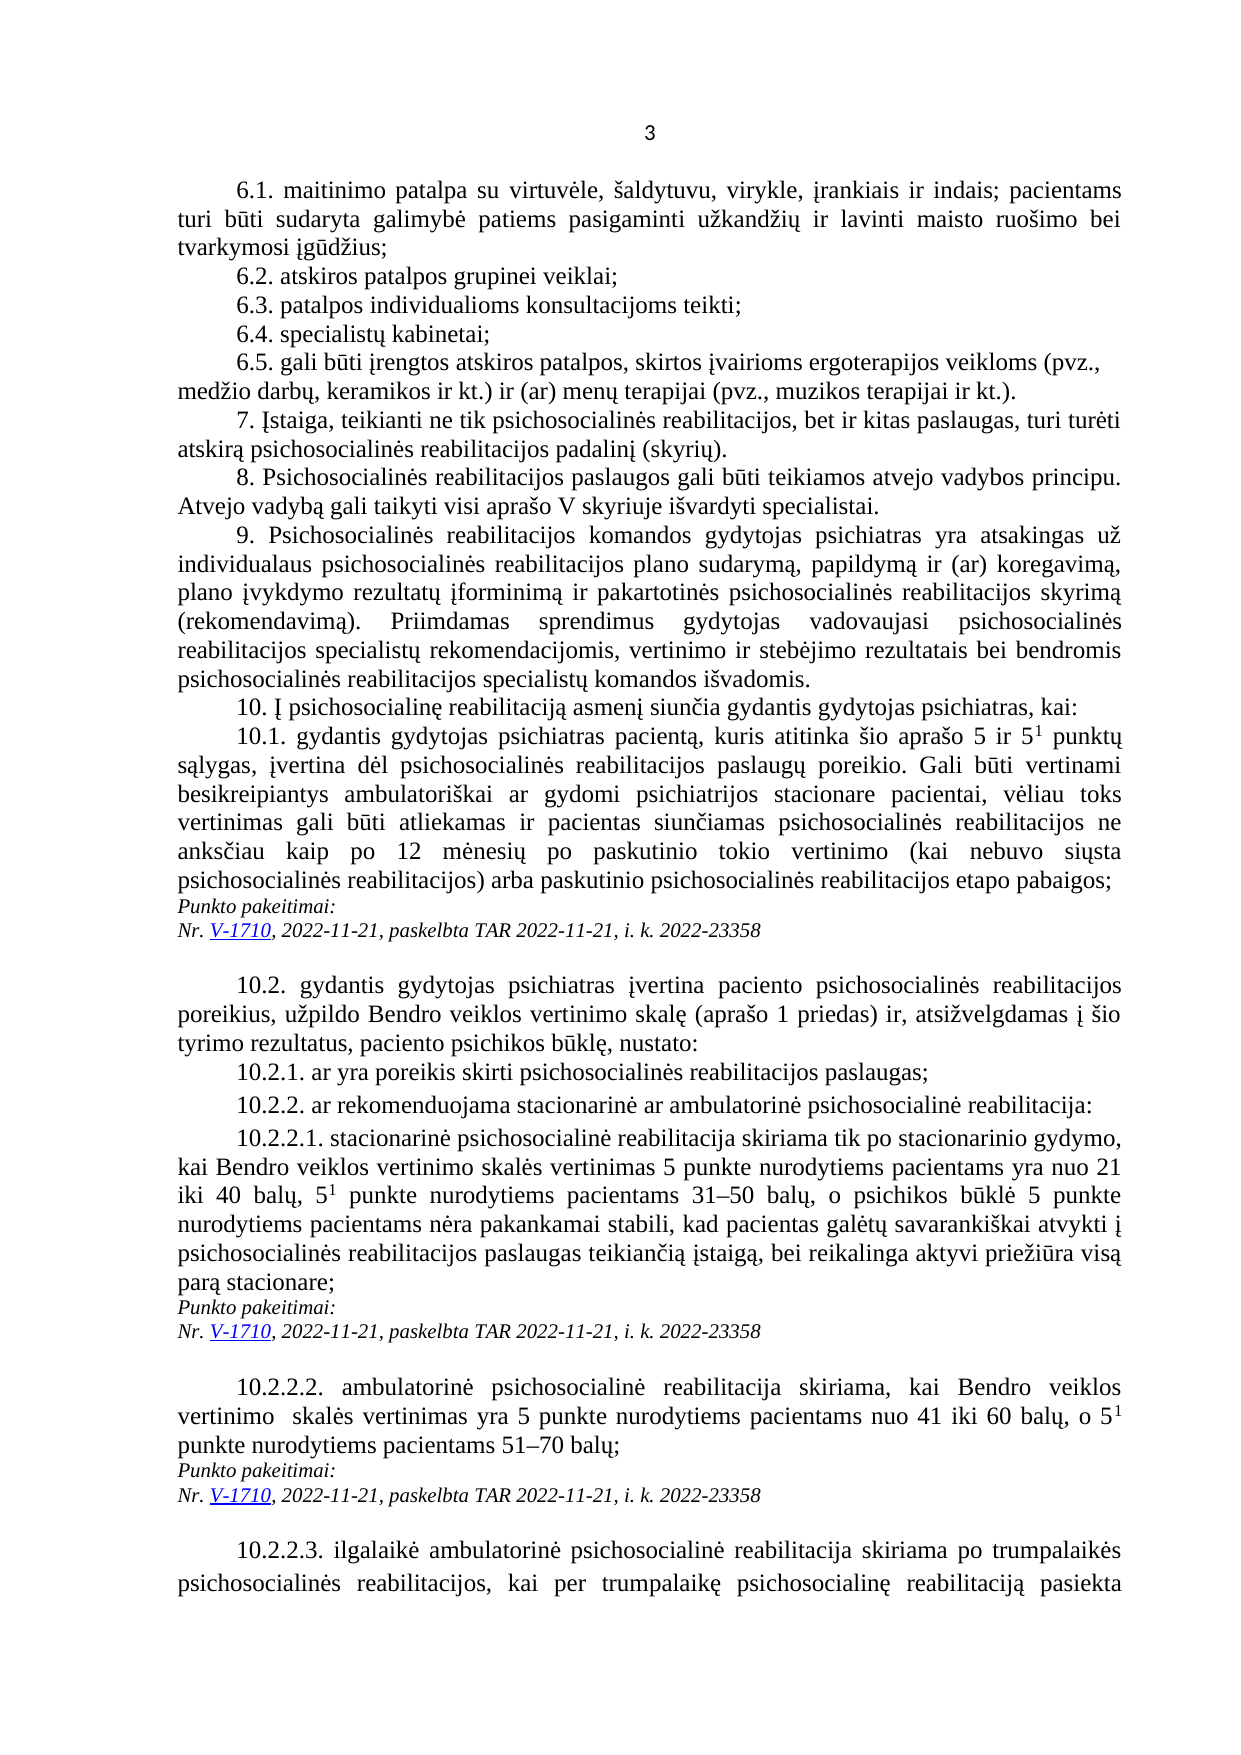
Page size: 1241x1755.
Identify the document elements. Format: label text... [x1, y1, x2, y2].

text 10.2.2.3. ilgalaikė ambulatorinė psichosocialinė reabilitacija skiriama po trumpalaikės psichosocialinės reabilitacijos, kai per trumpalaikę psichosocialinę reabilitaciją pasiekta [177, 1535, 1122, 1597]
text 8. Psichosocialinės reabilitacijos paslaugos gali būti teikiamos atvejo vadybos principu. Atvejo vadybą gali taikyti visi aprašo V skyriuje išvardyti specialistai. [177, 462, 1122, 520]
text 10.2.2. ar rekomenduojama stacionarinė ar ambulatorinė psichosocialinė reabilitacija: [177, 1090, 1122, 1118]
text Nr. V-1710, 2022-11-21, paskelbta TAR 2022-11-21, i. k. 2022-23358 [177, 1319, 1122, 1343]
text 10.2.2.1. stacionarinė psichosocialinė reabilitacija skiriama tik po stacionarinio gydymo, kai Bendro veiklos vertinimo skalės vertinimas 5 punkte nurodytiems pacientams yra nuo 21 iki 40 balų, 51 punkte nurodytiems pacientams 31–50 balų, o psichikos būklė 5 punkte nurodytiems pacientams nėra pakankamai stabili, kad pacientas galėtų savarankiškai atvykti į psichosocialinės reabilitacijos paslaugas teikiančią įstaigą, bei reikalinga aktyvi priežiūra visą parą stacionare; [177, 1123, 1122, 1295]
text 6.5. gali būti įrengtos atskiros patalpos, skirtos įvairioms ergoterapijos veikloms (pvz., medžio darbų, keramikos ir kt.) ir (ar) menų terapijai (pvz., muzikos terapijai ir kt.). [177, 347, 1122, 405]
text Punkto pakeitimai: [177, 1458, 1122, 1482]
text 6.4. specialistų kabinetai; [177, 319, 1122, 347]
text 6.2. atskiros patalpos grupinei veiklai; [177, 261, 1122, 290]
text 7. Įstaiga, teikianti ne tik psichosocialinės reabilitacijos, bet ir kitas paslaugas, turi turėti atskirą psichosocialinės reabilitacijos padalinį (skyrių). [177, 405, 1122, 462]
text 10.1. gydantis gydytojas psichiatras pacientą, kuris atitinka šio aprašo 5 ir 51 punktų sąlygas, įvertina dėl psichosocialinės reabilitacijos paslaugų poreikio. Gali būti vertinami besikreipiantys ambulatoriškai ar gydomi psichiatrijos stacionare pacientai, vėliau toks vertinimas gali būti atliekamas ir pacientas siunčiamas psichosocialinės reabilitacijos ne anksčiau kaip po 12 mėnesių po paskutinio tokio vertinimo (kai nebuvo siųsta psichosocialinės reabilitacijos) arba paskutinio psichosocialinės reabilitacijos etapo pabaigos; [177, 721, 1122, 894]
text 10. Į psichosocialinę reabilitaciją asmenį siunčia gydantis gydytojas psichiatras, kai: [177, 692, 1122, 721]
text 10.2. gydantis gydytojas psichiatras įvertina paciento psichosocialinės reabilitacijos poreikius, užpildo Bendro veiklos vertinimo skalę (aprašo 1 priedas) ir, atsižvelgdamas į šio tyrimo rezultatus, paciento psichikos būklę, nustato: [177, 971, 1122, 1057]
text 6.1. maitinimo patalpa su virtuvėle, šaldytuvu, virykle, įrankiais ir indais; pacientams turi būti sudaryta galimybė patiems pasigaminti užkandžių ir lavinti maisto ruošimo bei tvarkymosi įgūdžius; [177, 175, 1122, 261]
text Punkto pakeitimai: [177, 1295, 1122, 1319]
text 6.3. patalpos individualioms konsultacijoms teikti; [177, 290, 1122, 319]
text Punkto pakeitimai: [177, 894, 1122, 918]
text 10.2.2.2. ambulatorinė psichosocialinė reabilitacija skiriama, kai Bendro veiklos vertinimo skalės vertinimas yra 5 punkte nurodytiems pacientams nuo 41 iki 60 balų, o 51 punkte nurodytiems pacientams 51–70 balų; [177, 1372, 1122, 1458]
text Nr. V-1710, 2022-11-21, paskelbta TAR 2022-11-21, i. k. 2022-23358 [177, 918, 1122, 942]
text 10.2.1. ar yra poreikis skirti psichosocialinės reabilitacijos paslaugas; [177, 1057, 1122, 1086]
text Nr. V-1710, 2022-11-21, paskelbta TAR 2022-11-21, i. k. 2022-23358 [177, 1482, 1122, 1507]
text 9. Psichosocialinės reabilitacijos komandos gydytojas psichiatras yra atsakingas už individualaus psichosocialinės reabilitacijos plano sudarymą, papildymą ir (ar) koregavimą, plano įvykdymo rezultatų įforminimą ir pakartotinės psichosocialinės reabilitacijos skyrimą (rekomendavimą). Priimdamas sprendimus gydytojas vadovaujasi psichosocialinės reabilitacijos specialistų rekomendacijomis, vertinimo ir stebėjimo rezultatais bei bendromis psichosocialinės reabilitacijos specialistų komandos išvadomis. [177, 520, 1122, 692]
